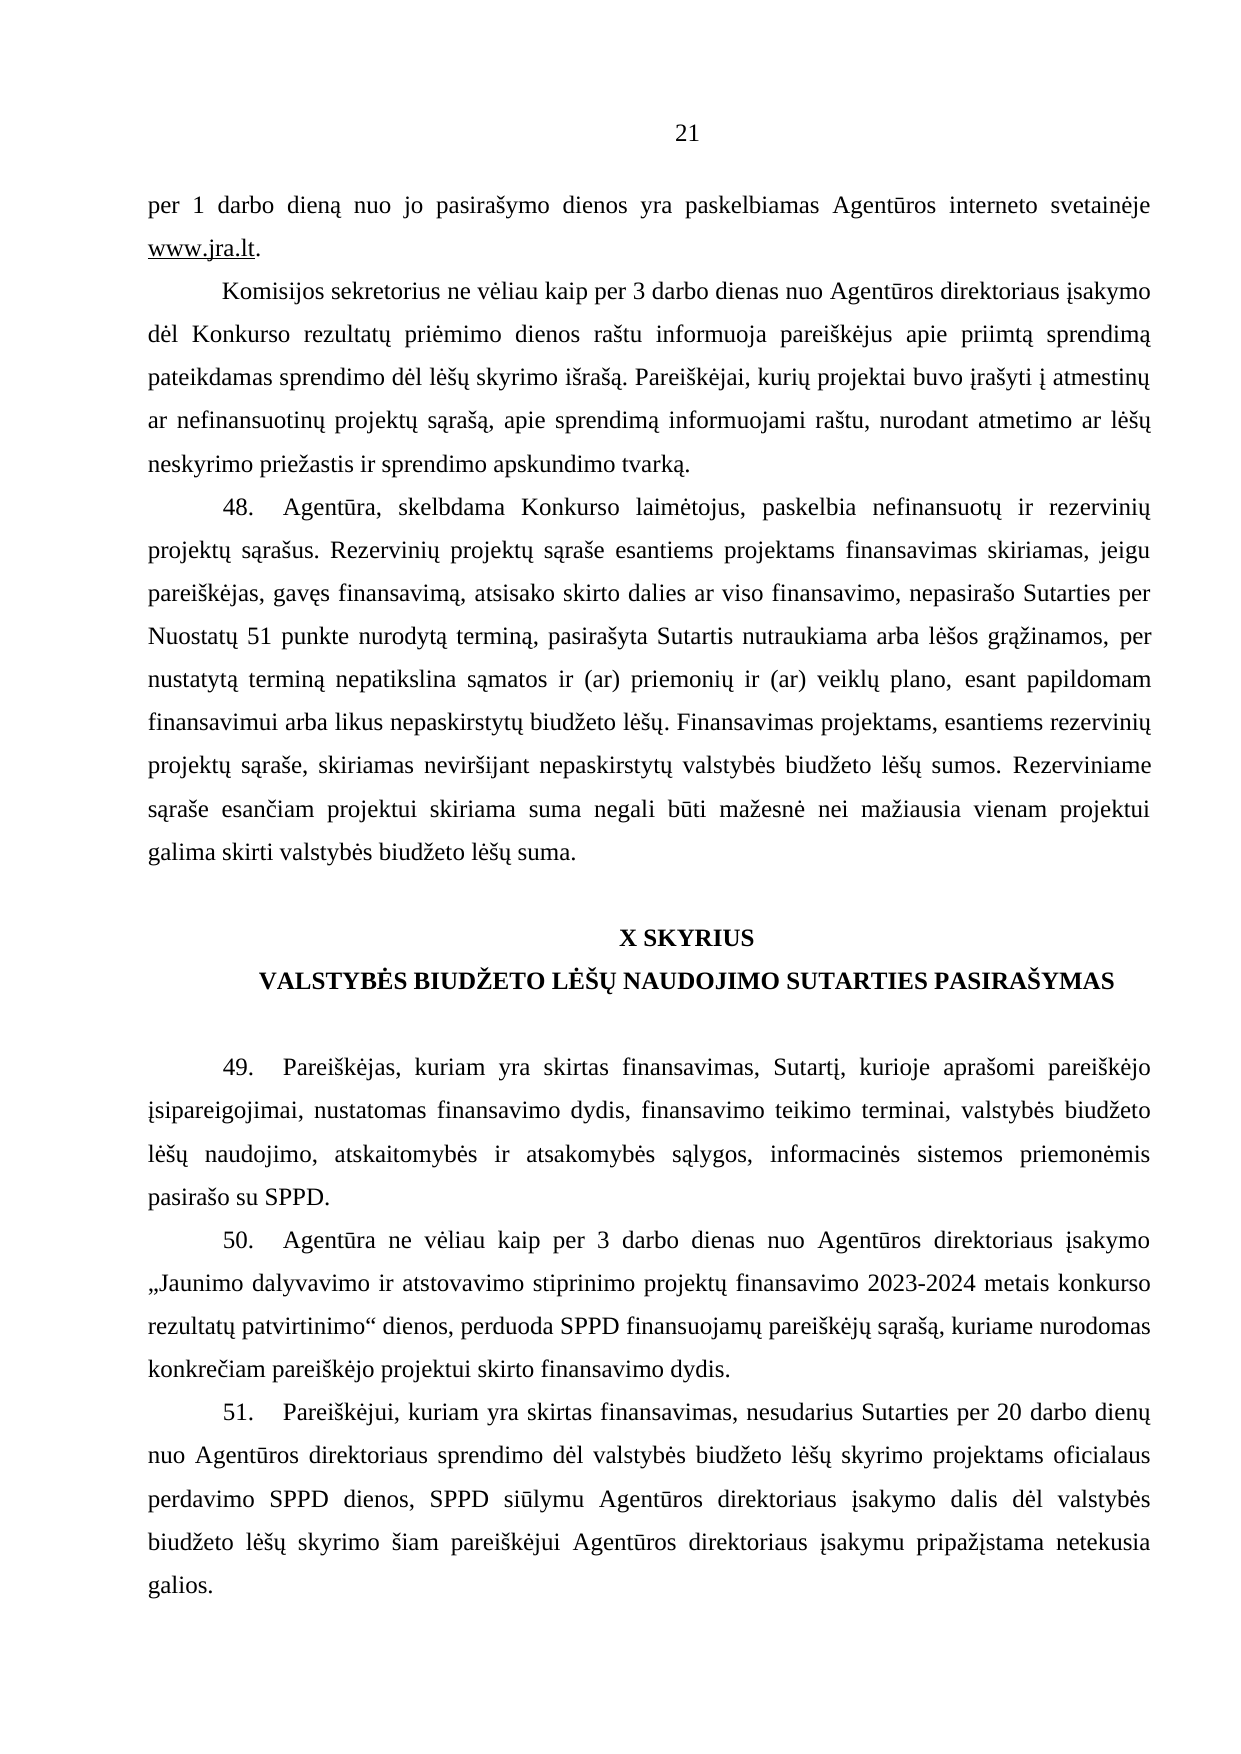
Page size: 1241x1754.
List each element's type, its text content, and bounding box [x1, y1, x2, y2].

text Komisijos sekretorius ne vėliau kaip per 3 darbo dienas nuo Agentūros direktoriaus įsakymo dėl Konkurso rezultatų priėmimo dienos raštu informuoja pareiškėjus apie priimtą sprendimą pateikdamas sprendimo dėl lėšų skyrimo išrašą. Pareiškėjai, kurių projektai buvo įrašyti į atmestinų ar nefinansuotinų projektų sąrašą, apie sprendimą informuojami raštu, nurodant atmetimo ar lėšų neskyrimo priežastis ir sprendimo apskundimo tvarką. [148, 276, 1152, 477]
text 50. Agentūra ne vėliau kaip per 3 darbo dienas nuo Agentūros direktoriaus įsakymo „Jaunimo dalyvavimo ir atstovavimo stiprinimo projektų finansavimo 2023-2024 metais konkurso rezultatų patvirtinimo“ dienos, perduoda SPPD finansuojamų pareiškėjų sąrašą, kuriame nurodomas konkrečiam pareiškėjo projektui skirto finansavimo dydis. [148, 1225, 1152, 1383]
text 48. Agentūra, skelbdama Konkurso laimėtojus, paskelbia nefinansuotų ir rezervinių projektų sąrašus. Rezervinių projektų sąraše esantiems projektams finansavimas skiriamas, jeigu pareiškėjas, gavęs finansavimą, atsisako skirto dalies ar viso finansavimo, nepasirašo Sutarties per Nuostatų 51 punkte nurodytą terminą, pasirašyta Sutartis nutraukiama arba lėšos grąžinamos, per nustatytą terminą nepatikslina sąmatos ir (ar) priemonių ir (ar) veiklų plano, esant papildomam finansavimui arba likus nepaskirstytų biudžeto lėšų. Finansavimas projektams, esantiems rezervinių projektų sąraše, skiriamas neviršijant nepaskirstytų valstybės biudžeto lėšų sumos. Rezerviniame sąraše esančiam projektui skiriama suma negali būti mažesnė nei mažiausia vienam projektui galima skirti valstybės biudžeto lėšų suma. [148, 492, 1152, 866]
text 49. Pareiškėjas, kuriam yra skirtas finansavimas, Sutartį, kurioje aprašomi pareiškėjo įsipareigojimai, nustatomas finansavimo dydis, finansavimo teikimo terminai, valstybės biudžeto lėšų naudojimo, atskaitomybės ir atsakomybės sąlygos, informacinės sistemos priemonėmis pasirašo su SPPD. [148, 1052, 1152, 1211]
text VALSTYBĖS BIUDŽETO LĖŠŲ NAUDOJIMO SUTARTIES PASIRAŠYMAS [148, 966, 1151, 995]
text per 1 darbo dieną nuo jo pasirašymo dienos yra paskelbiamas Agentūros interneto svetainėje www.jra.lt. [148, 190, 1152, 262]
text 51. Pareiškėjui, kuriam yra skirtas finansavimas, nesudarius Sutarties per 20 darbo dienų nuo Agentūros direktoriaus sprendimo dėl valstybės biudžeto lėšų skyrimo projektams oficialaus perdavimo SPPD dienos, SPPD siūlymu Agentūros direktoriaus įsakymo dalis dėl valstybės biudžeto lėšų skyrimo šiam pareiškėjui Agentūros direktoriaus įsakymu pripažįstama netekusia galios. [148, 1397, 1152, 1599]
text X SKYRIUS [148, 923, 1152, 952]
